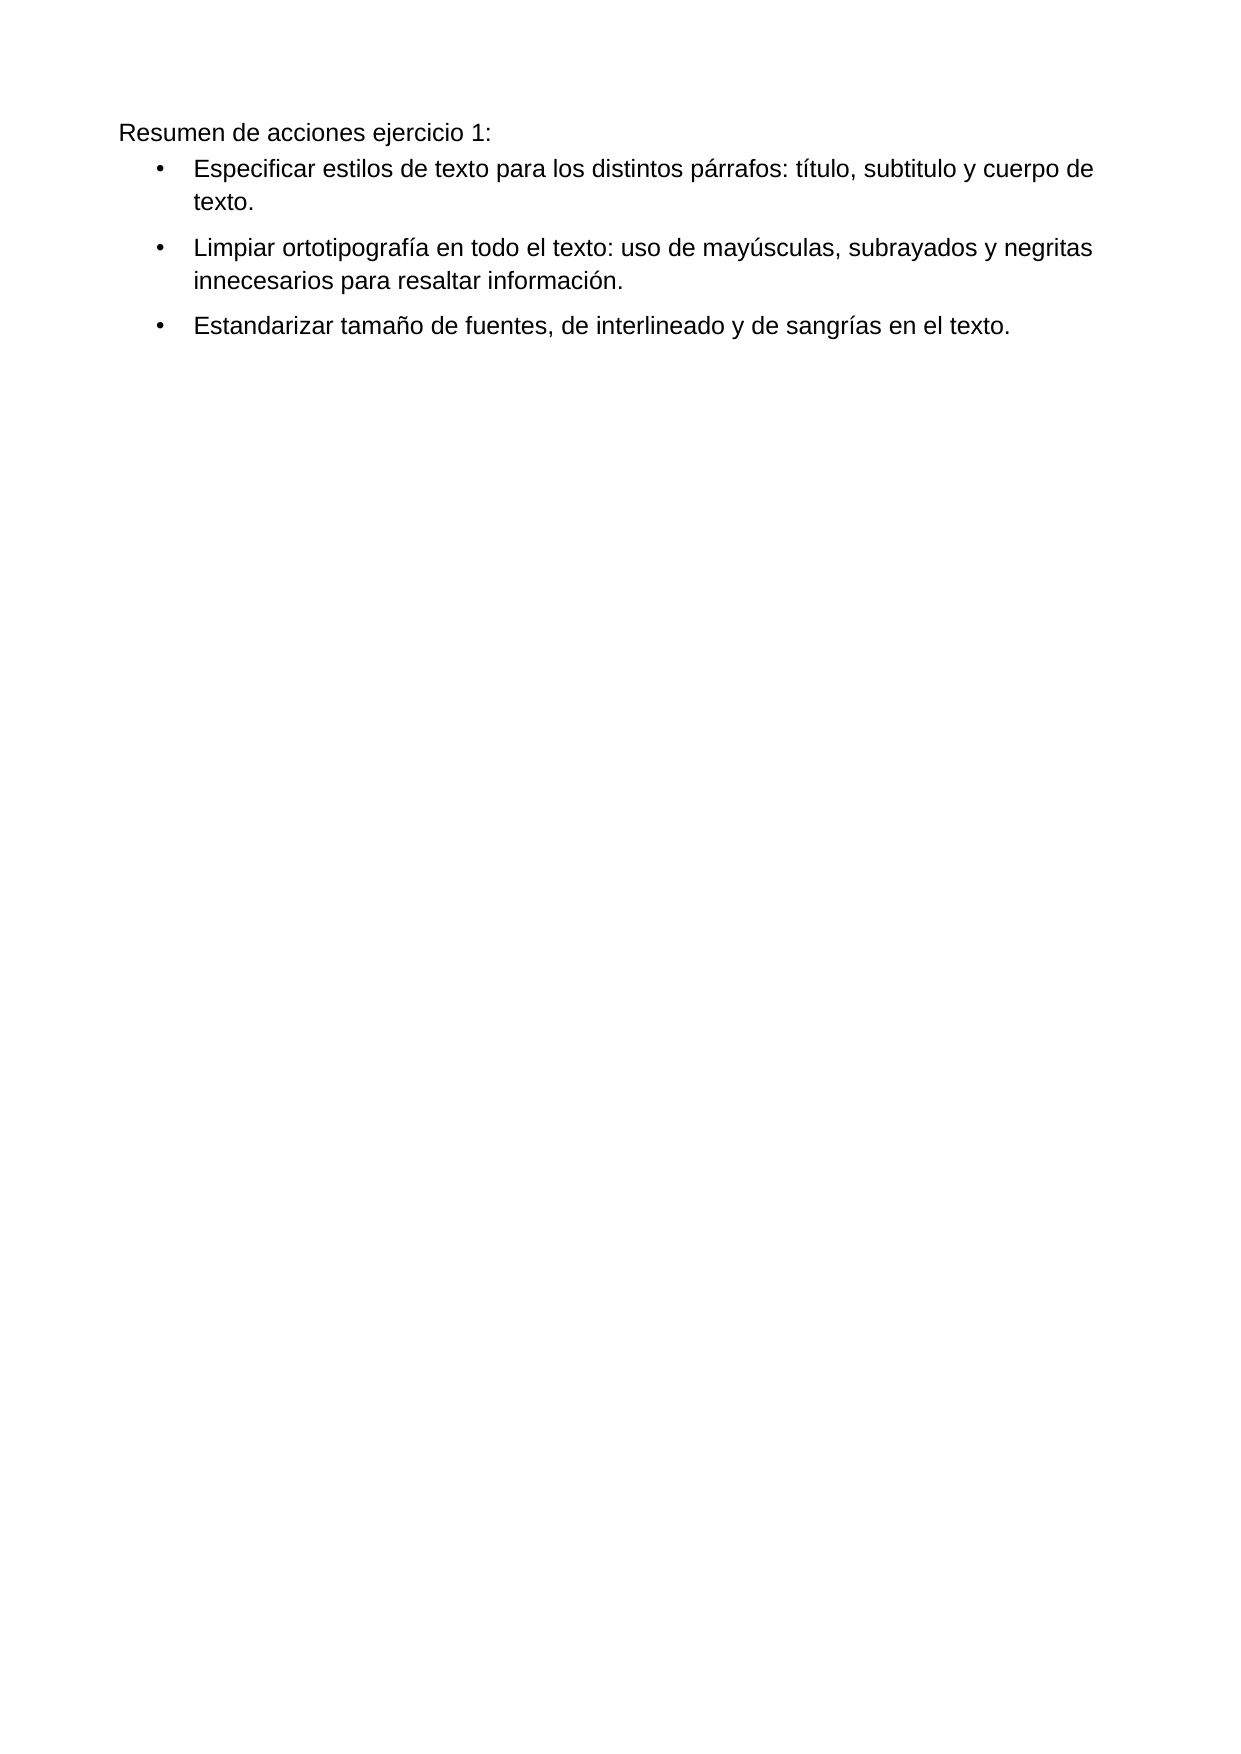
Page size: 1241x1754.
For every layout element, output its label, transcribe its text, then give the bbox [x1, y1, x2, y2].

list Especificar estilos de texto para los distintos párrafos: título, subtitulo y cuerpo de texto. [156, 154, 1122, 216]
list Estandarizar tamaño de fuentes, de interlineado y de sangrías en el texto. [156, 311, 1122, 340]
list Limpiar ortotipografía en todo el texto: uso de mayúsculas, subrayados y negritas innecesarios para resaltar información. [156, 233, 1122, 294]
text Resumen de acciones ejercicio 1: [118, 118, 1122, 147]
